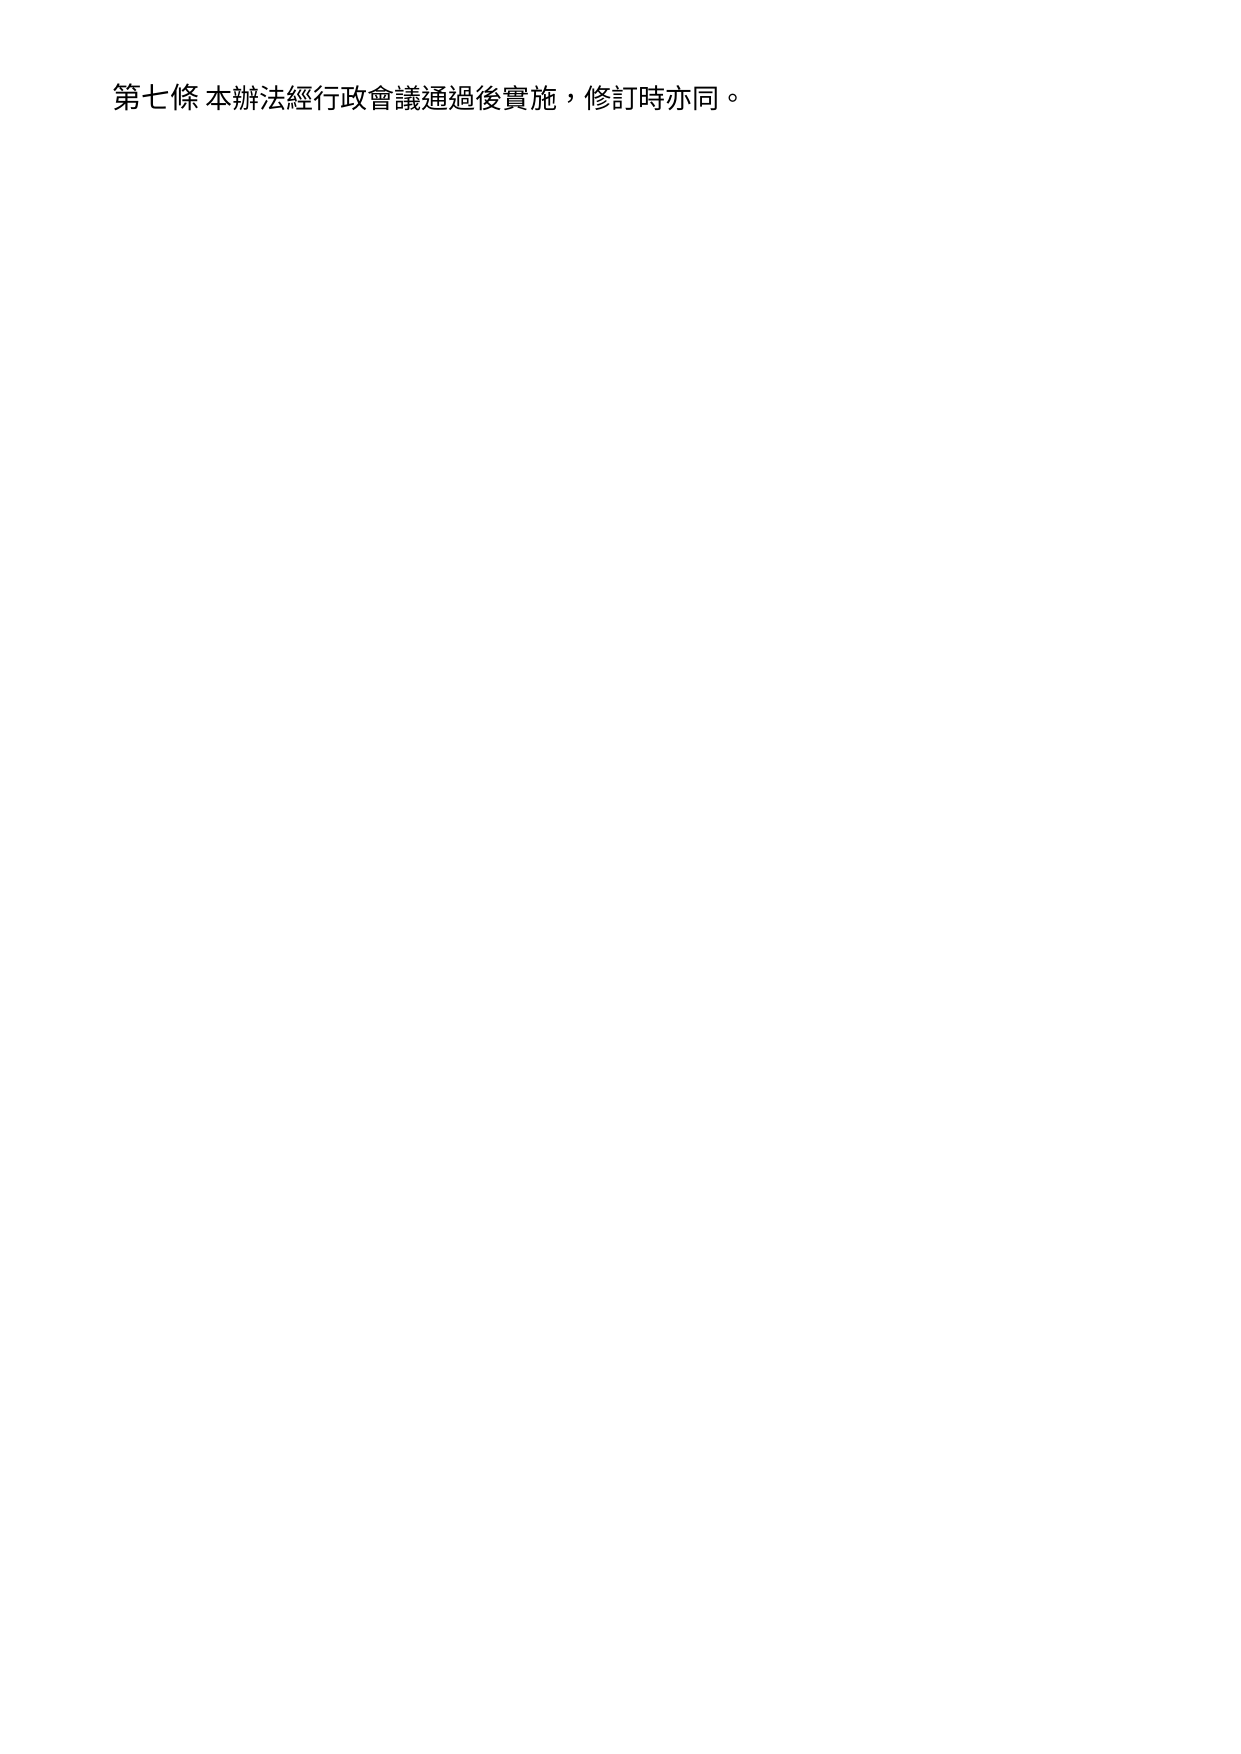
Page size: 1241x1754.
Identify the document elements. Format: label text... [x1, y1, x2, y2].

list 本辦法經行政會議通過後實施，修訂時亦同。 [112, 74, 1106, 117]
